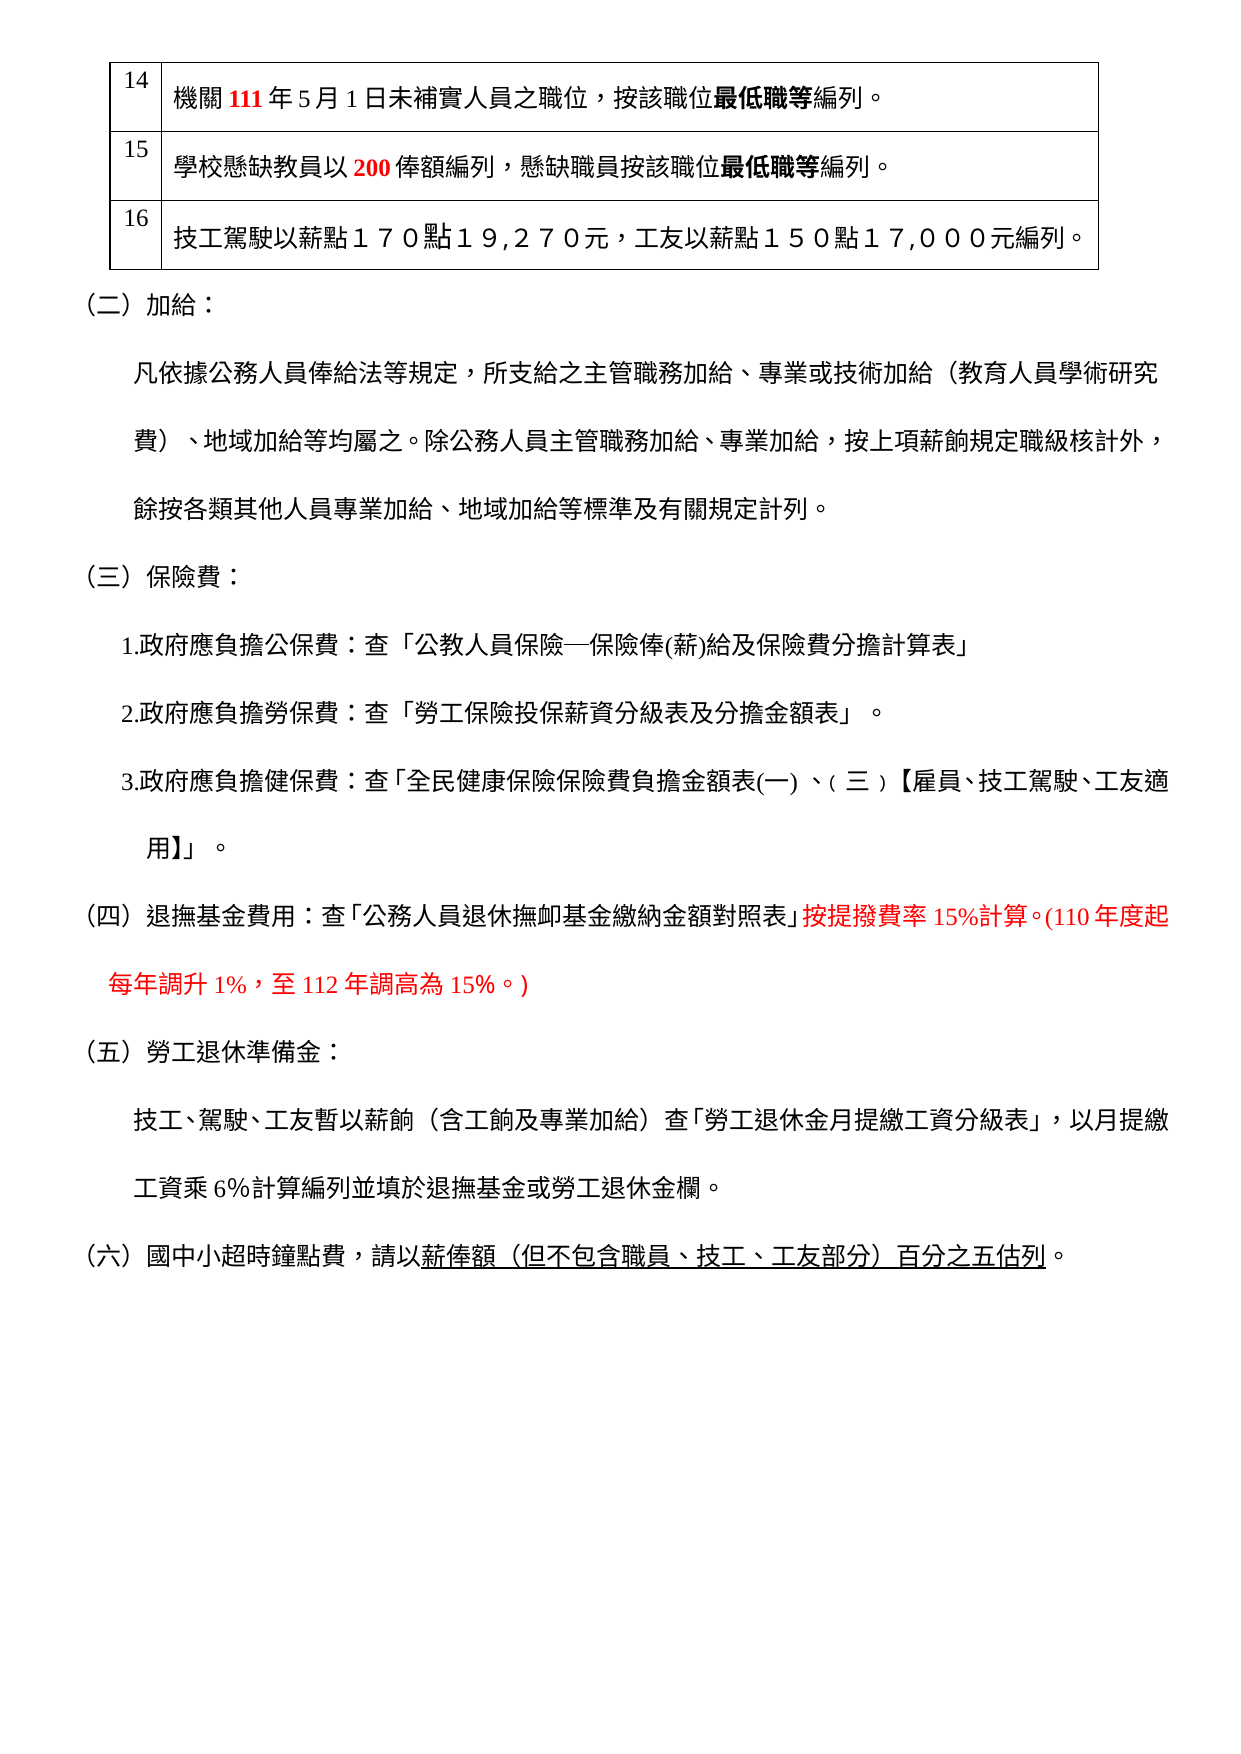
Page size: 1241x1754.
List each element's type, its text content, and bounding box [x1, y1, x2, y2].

table_cell 機關111年5月1日未補實人員之職位，按該職位最低職等編列。 [162, 63, 1098, 131]
table_cell 14 [111, 63, 161, 131]
table_cell 技工駕駛以薪點１７０點１９,２７０元，工友以薪點１５０點１７,０００元編列。 [162, 201, 1098, 269]
text 1.政府應負擔公保費：查「公教人員保險─保險俸(薪)給及保險費分擔計算表」 [121, 609, 1169, 677]
text （二）加給： [71, 270, 1169, 338]
text （六）國中小超時鐘點費，請以薪俸額（但不包含職員、技工、工友部分）百分之五估列。 [71, 1221, 1169, 1288]
table_cell 15 [111, 132, 161, 200]
text 3.政府應負擔健保費：查「全民健康保險保險費負擔金額表(一) 、﹙三﹚【雇員、技工駕駛、工友適用】」。 [121, 745, 1169, 881]
table_cell 16 [111, 201, 161, 269]
text （五）勞工退休準備金： [71, 1017, 1169, 1085]
text （四）退撫基金費用：查「公務人員退休撫卹基金繳納金額對照表」按提撥費率15%計算。(110年度起每年調升1%，至112 年調高為15%。) [71, 881, 1169, 1017]
text 技工、駕駛、工友暫以薪餉（含工餉及專業加給）查「勞工退休金月提繳工資分級表」，以月提繳工資乘6％計算編列並填於退撫基金或勞工退休金欄。 [133, 1085, 1169, 1221]
text 2.政府應負擔勞保費：查「勞工保險投保薪資分級表及分擔金額表」。 [96, 677, 1169, 745]
text （三）保險費： [71, 541, 1169, 609]
table_cell 學校懸缺教員以200俸額編列，懸缺職員按該職位最低職等編列。 [162, 132, 1098, 200]
text 凡依據公務人員俸給法等規定，所支給之主管職務加給、專業或技術加給（教育人員學術研究費）、地域加給等均屬之。除公務人員主管職務加給、專業加給，按上項薪餉規定職級核計外，餘按各類其他人員專業加給、地域加給等標準及有關規定計列。 [133, 338, 1169, 541]
